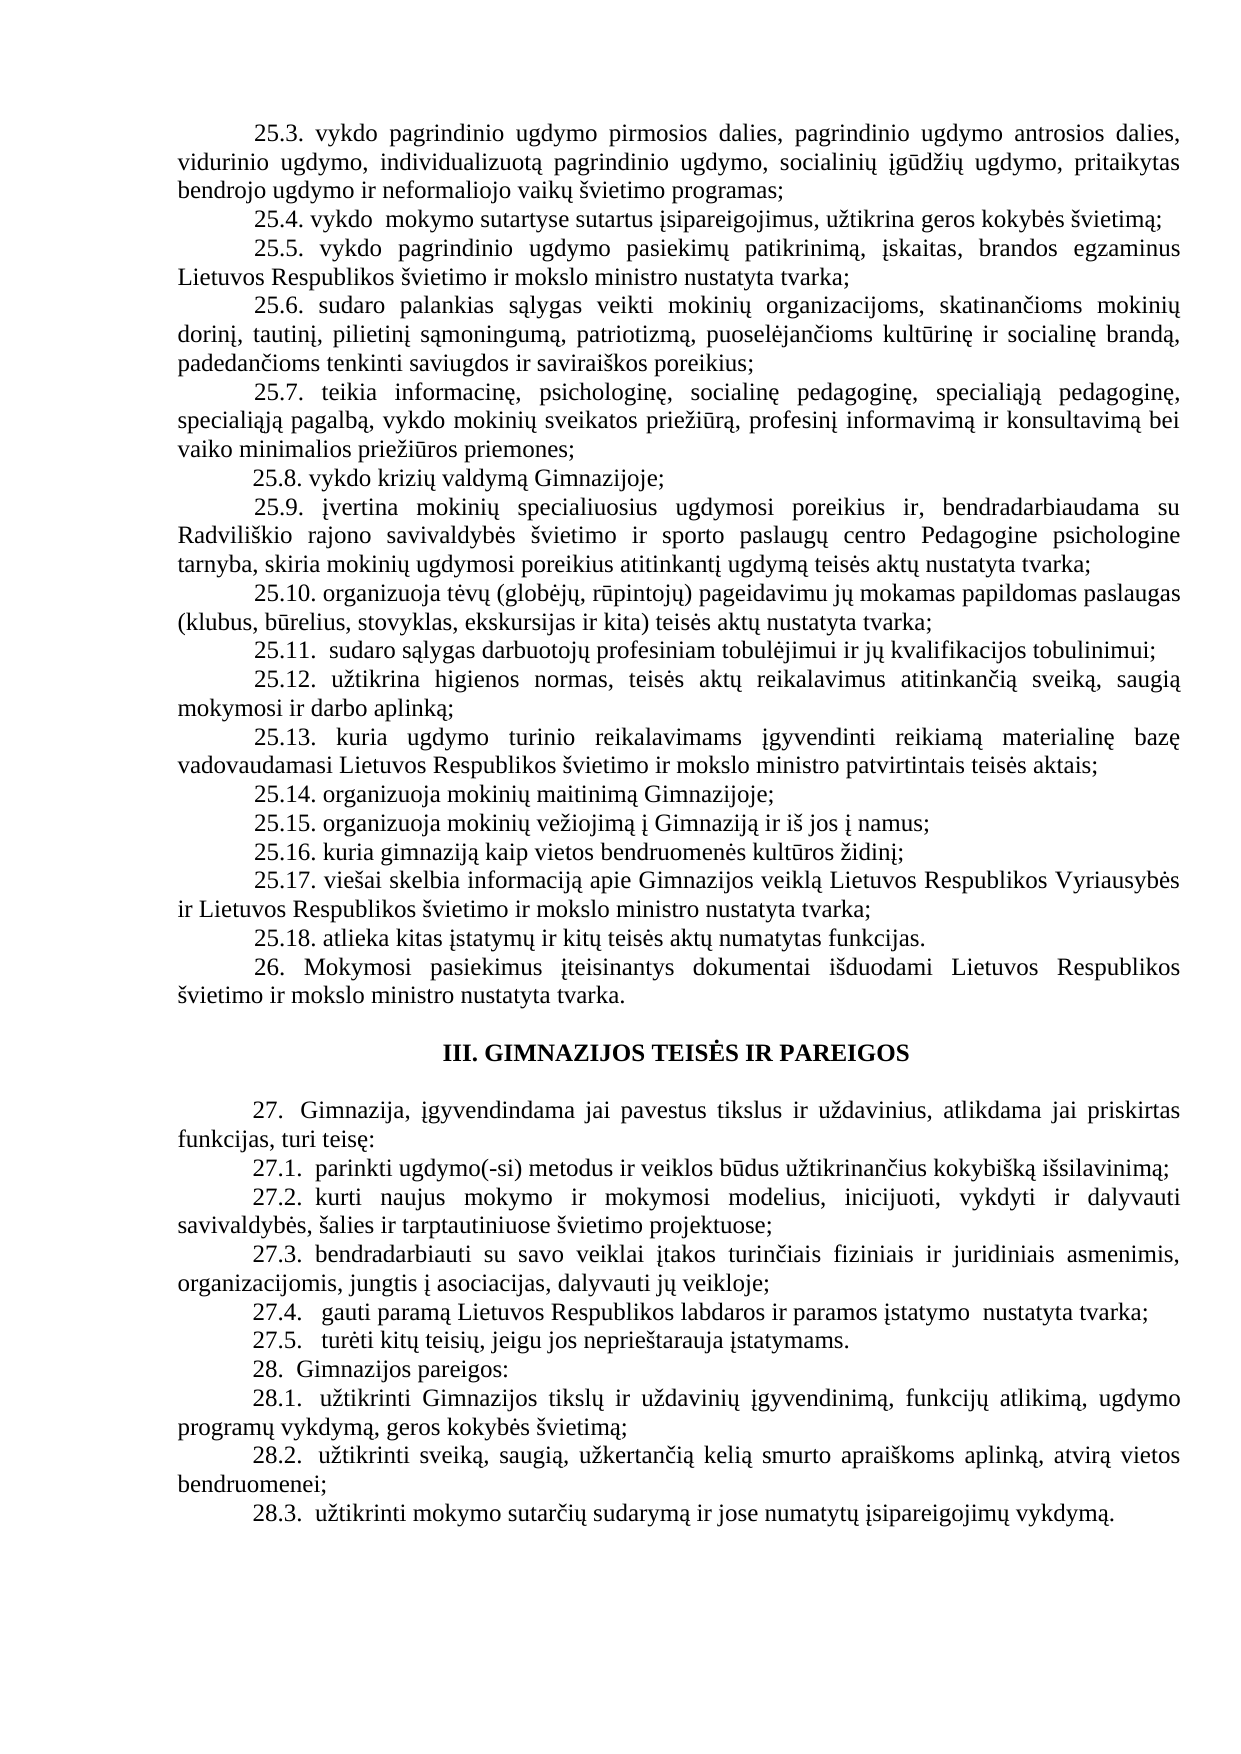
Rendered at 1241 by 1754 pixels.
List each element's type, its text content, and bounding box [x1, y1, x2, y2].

text 25.7. teikia informacinę, psichologinę, socialinę pedagoginę, specialiąją pedagoginę, specialiąją pagalbą, vykdo mokinių sveikatos priežiūrą, profesinį informavimą ir konsultavimą bei vaiko minimalios priežiūros priemones; [177, 377, 1181, 463]
text 27.1. parinkti ugdymo(-si) metodus ir veiklos būdus užtikrinančius kokybišką išsilavinimą; [177, 1153, 1181, 1182]
text 27.4. gauti paramą Lietuvos Respublikos labdaros ir paramos įstatymo nustatyta tvarka; [177, 1297, 1181, 1326]
text 25.13. kuria ugdymo turinio reikalavimams įgyvendinti reikiamą materialinę bazę vadovaudamasi Lietuvos Respublikos švietimo ir mokslo ministro patvirtintais teisės aktais; [177, 722, 1181, 779]
text 27.3. bendradarbiauti su savo veiklai įtakos turinčiais fiziniais ir juridiniais asmenimis, organizacijomis, jungtis į asociacijas, dalyvauti jų veikloje; [177, 1239, 1181, 1297]
text 25.9. įvertina mokinių specialiuosius ugdymosi poreikius ir, bendradarbiaudama su Radviliškio rajono savivaldybės švietimo ir sporto paslaugų centro Pedagogine psichologine tarnyba, skiria mokinių ugdymosi poreikius atitinkantį ugdymą teisės aktų nustatyta tvarka; [177, 492, 1181, 578]
text 27. Gimnazija, įgyvendindama jai pavestus tikslus ir uždavinius, atlikdama jai priskirtas funkcijas, turi teisę: [177, 1096, 1181, 1153]
text 25.16. kuria gimnaziją kaip vietos bendruomenės kultūros židinį; [177, 837, 1181, 866]
text 28.3. užtikrinti mokymo sutarčių sudarymą ir jose numatytų įsipareigojimų vykdymą. [177, 1498, 1181, 1527]
text 25.5. vykdo pagrindinio ugdymo pasiekimų patikrinimą, įskaitas, brandos egzaminus Lietuvos Respublikos švietimo ir mokslo ministro nustatyta tvarka; [177, 233, 1181, 291]
text 25.10. organizuoja tėvų (globėjų, rūpintojų) pageidavimu jų mokamas papildomas paslaugas (klubus, būrelius, stovyklas, ekskursijas ir kita) teisės aktų nustatyta tvarka; [177, 578, 1181, 636]
text 26. Mokymosi pasiekimus įteisinantys dokumentai išduodami Lietuvos Respublikos švietimo ir mokslo ministro nustatyta tvarka. [177, 952, 1181, 1009]
text 25.18. atlieka kitas įstatymų ir kitų teisės aktų numatytas funkcijas. [177, 923, 1181, 952]
text 27.5. turėti kitų teisių, jeigu jos neprieštarauja įstatymams. [177, 1326, 1181, 1354]
text III. GIMNAZIJOS TEISĖS IR PAREIGOS [177, 1038, 1181, 1067]
text 25.6. sudaro palankias sąlygas veikti mokinių organizacijoms, skatinančioms mokinių dorinį, tautinį, pilietinį sąmoningumą, patriotizmą, puoselėjančioms kultūrinę ir socialinę brandą, padedančioms tenkinti saviugdos ir saviraiškos poreikius; [177, 291, 1181, 377]
text 27.2. kurti naujus mokymo ir mokymosi modelius, inicijuoti, vykdyti ir dalyvauti savivaldybės, šalies ir tarptautiniuose švietimo projektuose; [177, 1182, 1181, 1239]
text 25.14. organizuoja mokinių maitinimą Gimnazijoje; [177, 779, 1181, 808]
text 25.12. užtikrina higienos normas, teisės aktų reikalavimus atitinkančią sveiką, saugią mokymosi ir darbo aplinką; [177, 664, 1181, 722]
text 25.4. vykdo mokymo sutartyse sutartus įsipareigojimus, užtikrina geros kokybės švietimą; [177, 204, 1181, 233]
text 25.17. viešai skelbia informaciją apie Gimnazijos veiklą Lietuvos Respublikos Vyriausybės ir Lietuvos Respublikos švietimo ir mokslo ministro nustatyta tvarka; [177, 866, 1181, 923]
text 25.8. vykdo krizių valdymą Gimnazijoje; [177, 463, 1181, 492]
text 28. Gimnazijos pareigos: [177, 1354, 1181, 1383]
text 28.2. užtikrinti sveiką, saugią, užkertančią kelią smurto apraiškoms aplinką, atvirą vietos bendruomenei; [177, 1441, 1181, 1498]
text 25.11. sudaro sąlygas darbuotojų profesiniam tobulėjimui ir jų kvalifikacijos tobulinimui; [177, 636, 1181, 664]
text 28.1. užtikrinti Gimnazijos tikslų ir uždavinių įgyvendinimą, funkcijų atlikimą, ugdymo programų vykdymą, geros kokybės švietimą; [177, 1383, 1181, 1441]
text 25.15. organizuoja mokinių vežiojimą į Gimnaziją ir iš jos į namus; [177, 808, 1181, 837]
text 25.3. vykdo pagrindinio ugdymo pirmosios dalies, pagrindinio ugdymo antrosios dalies, vidurinio ugdymo, individualizuotą pagrindinio ugdymo, socialinių įgūdžių ugdymo, pritaikytas bendrojo ugdymo ir neformaliojo vaikų švietimo programas; [177, 118, 1181, 204]
